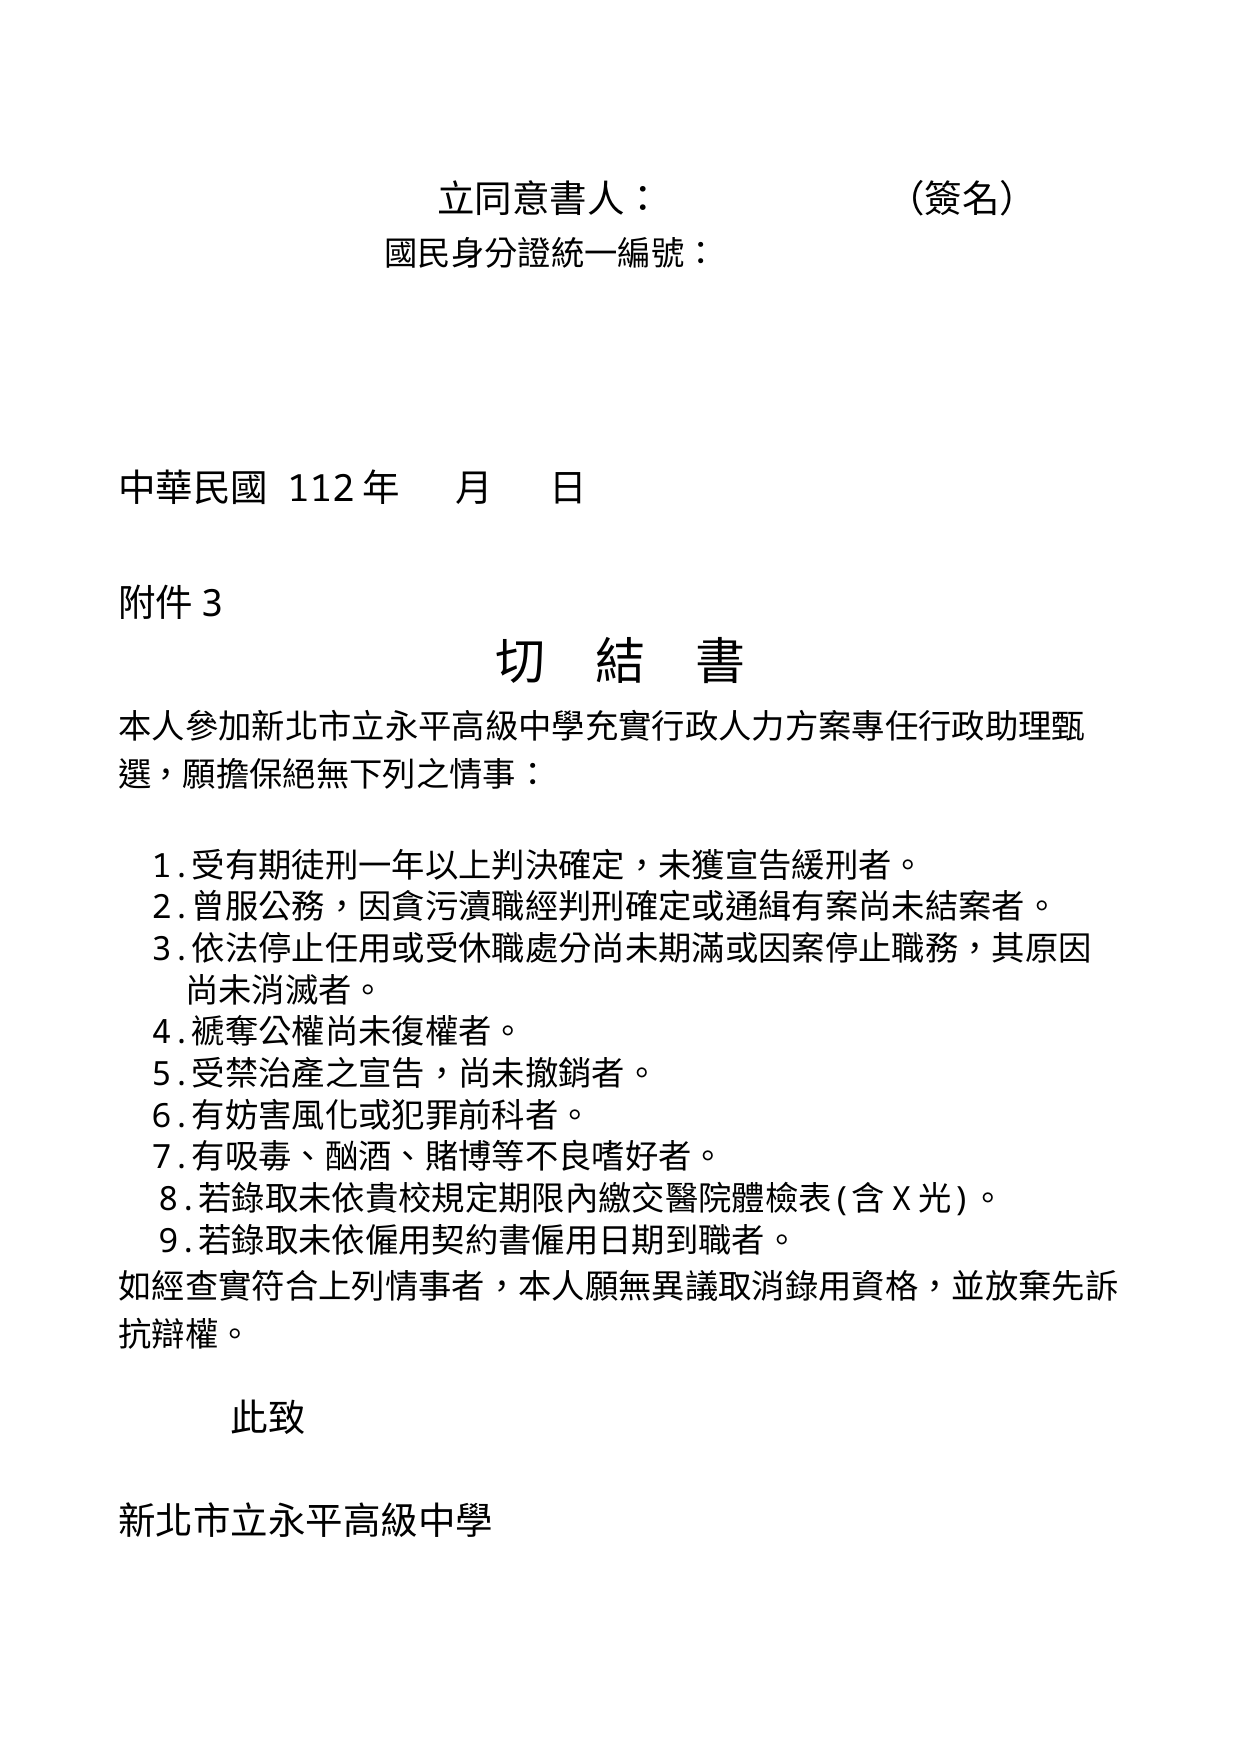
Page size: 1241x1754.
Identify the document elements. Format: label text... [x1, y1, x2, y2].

text 3.依法停止任用或受休職處分尚未期滿或因案停止職務，其原因尚未消滅者。 [118, 927, 1122, 1011]
text 新北市立永平高級中學 [118, 1491, 1122, 1545]
text 1.受有期徒刑一年以上判決確定，未獲宣告緩刑者。 [118, 844, 1122, 886]
text 4.褫奪公權尚未復權者。 [118, 1011, 1122, 1052]
text 9.若錄取未依僱用契約書僱用日期到職者。 [118, 1219, 1122, 1261]
text 切 結 書 [118, 638, 1122, 690]
text 6.有妨害風化或犯罪前科者。 [118, 1094, 1122, 1136]
text 2.曾服公務，因貪污瀆職經判刑確定或通緝有案尚未結案者。 [118, 886, 1122, 927]
text 立同意書人： （簽名） [118, 169, 1122, 223]
text 8.若錄取未依貴校規定期限內繳交醫院體檢表(含X光)。 [118, 1177, 1122, 1219]
text 此致 [118, 1398, 1122, 1440]
text 5.受禁治產之宣告，尚未撤銷者。 [118, 1052, 1122, 1094]
text 本人參加新北市立永平高級中學充實行政人力方案專任行政助理甄 [118, 700, 1122, 748]
text 如經查實符合上列情事者，本人願無異議取消錄用資格，並放棄先訴抗辯權。 [118, 1261, 1122, 1356]
text 國民身分證統一編號： [384, 223, 1122, 276]
text 7.有吸毒、酗酒、賭博等不良嗜好者。 [118, 1136, 1122, 1177]
text 選，願擔保絕無下列之情事： [118, 748, 1122, 796]
text 中華民國 112年 月 日 [118, 458, 1122, 513]
text 附件3 [118, 575, 1122, 627]
